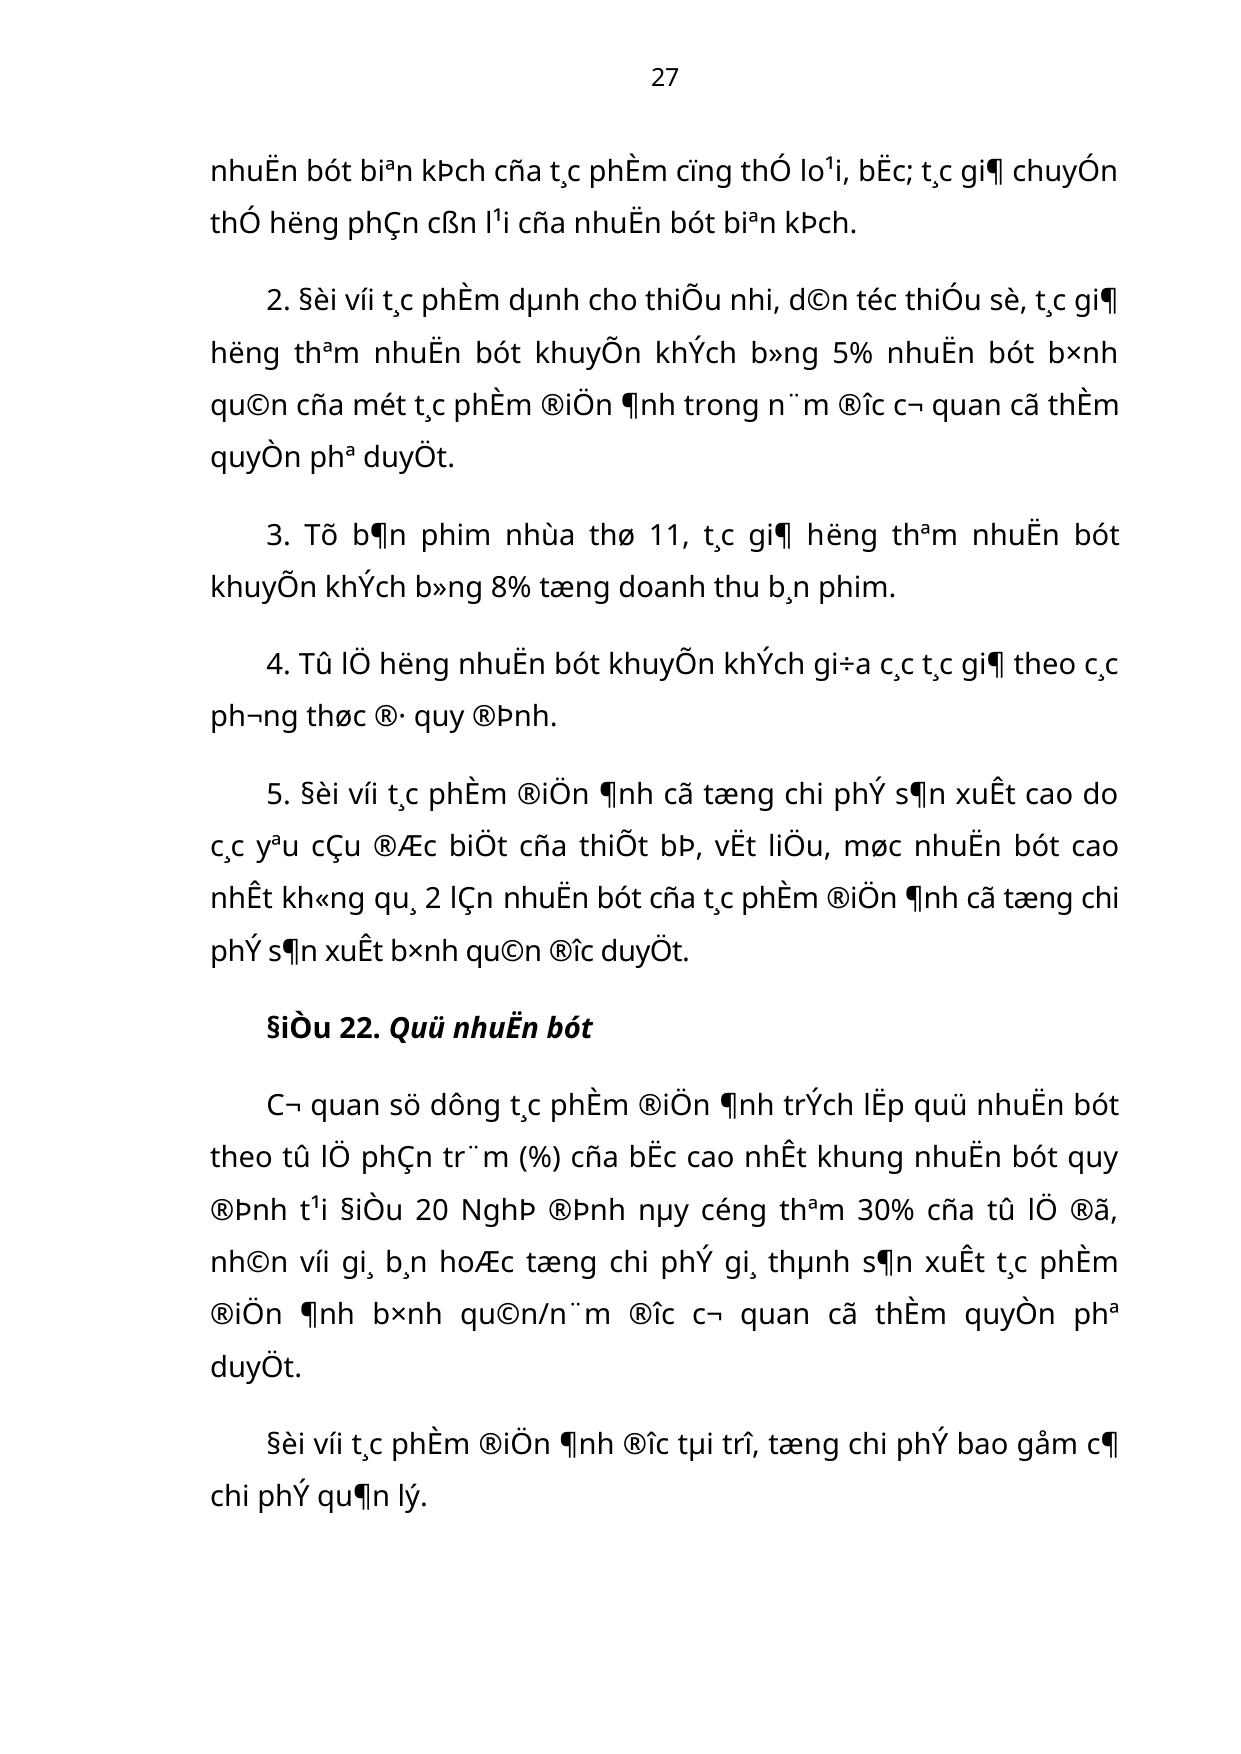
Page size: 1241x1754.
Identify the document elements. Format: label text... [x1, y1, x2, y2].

text 2. §èi víi t¸c phÈm dµnh cho thiÕu nhi, d©n téc thiÓu sè, t¸c gi¶ h­ëng thªm nhuËn bót khuyÕn khÝch b»ng 5% nhuËn bót b×nh qu©n cña mét t¸c phÈm ®iÖn ¶nh trong n¨m ®­îc c¬ quan cã thÈm quyÒn phª duyÖt. [210, 279, 1120, 476]
text §èi víi t¸c phÈm ®iÖn ¶nh ®­îc tµi trî, tæng chi phÝ bao gåm c¶ chi phÝ qu¶n lý. [210, 1423, 1120, 1515]
text 4. Tû lÖ h­ëng nhuËn bót khuyÕn khÝch gi÷a c¸c t¸c gi¶ theo c¸c ph­¬ng thøc ®· quy ®Þnh. [210, 643, 1120, 735]
text §iÒu 22. Quü nhuËn bót [210, 1007, 1120, 1047]
text nhuËn bót biªn kÞch cña t¸c phÈm cïng thÓ lo¹i, bËc; t¸c gi¶ chuyÓn thÓ h­ëng phÇn cßn l¹i cña nhuËn bót biªn kÞch. [210, 150, 1120, 242]
text 5. §èi víi t¸c phÈm ®iÖn ¶nh cã tæng chi phÝ s¶n xuÊt cao do c¸c yªu cÇu ®Æc biÖt cña thiÕt bÞ, vËt liÖu, møc nhuËn bót cao nhÊt kh«ng qu¸ 2 lÇn nhuËn bót cña t¸c phÈm ®iÖn ¶nh cã tæng chi phÝ s¶n xuÊt b×nh qu©n ®­îc duyÖt. [210, 773, 1120, 969]
text 3. Tõ b¶n phim nhùa thø 11, t¸c gi¶ h­ëng thªm nhuËn bót khuyÕn khÝch b»ng 8% tæng doanh thu b¸n phim. [210, 514, 1120, 606]
text C¬ quan sö dông t¸c phÈm ®iÖn ¶nh trÝch lËp quü nhuËn bót theo tû lÖ phÇn tr¨m (%) cña bËc cao nhÊt khung nhuËn bót quy ®Þnh t¹i §iÒu 20 NghÞ ®Þnh nµy céng thªm 30% cña tû lÖ ®ã, nh©n víi gi¸ b¸n hoÆc tæng chi phÝ gi¸ thµnh s¶n xuÊt t¸c phÈm ®iÖn ¶nh b×nh qu©n/n¨m ®­îc c¬ quan cã thÈm quyÒn phª duyÖt. [210, 1084, 1120, 1386]
